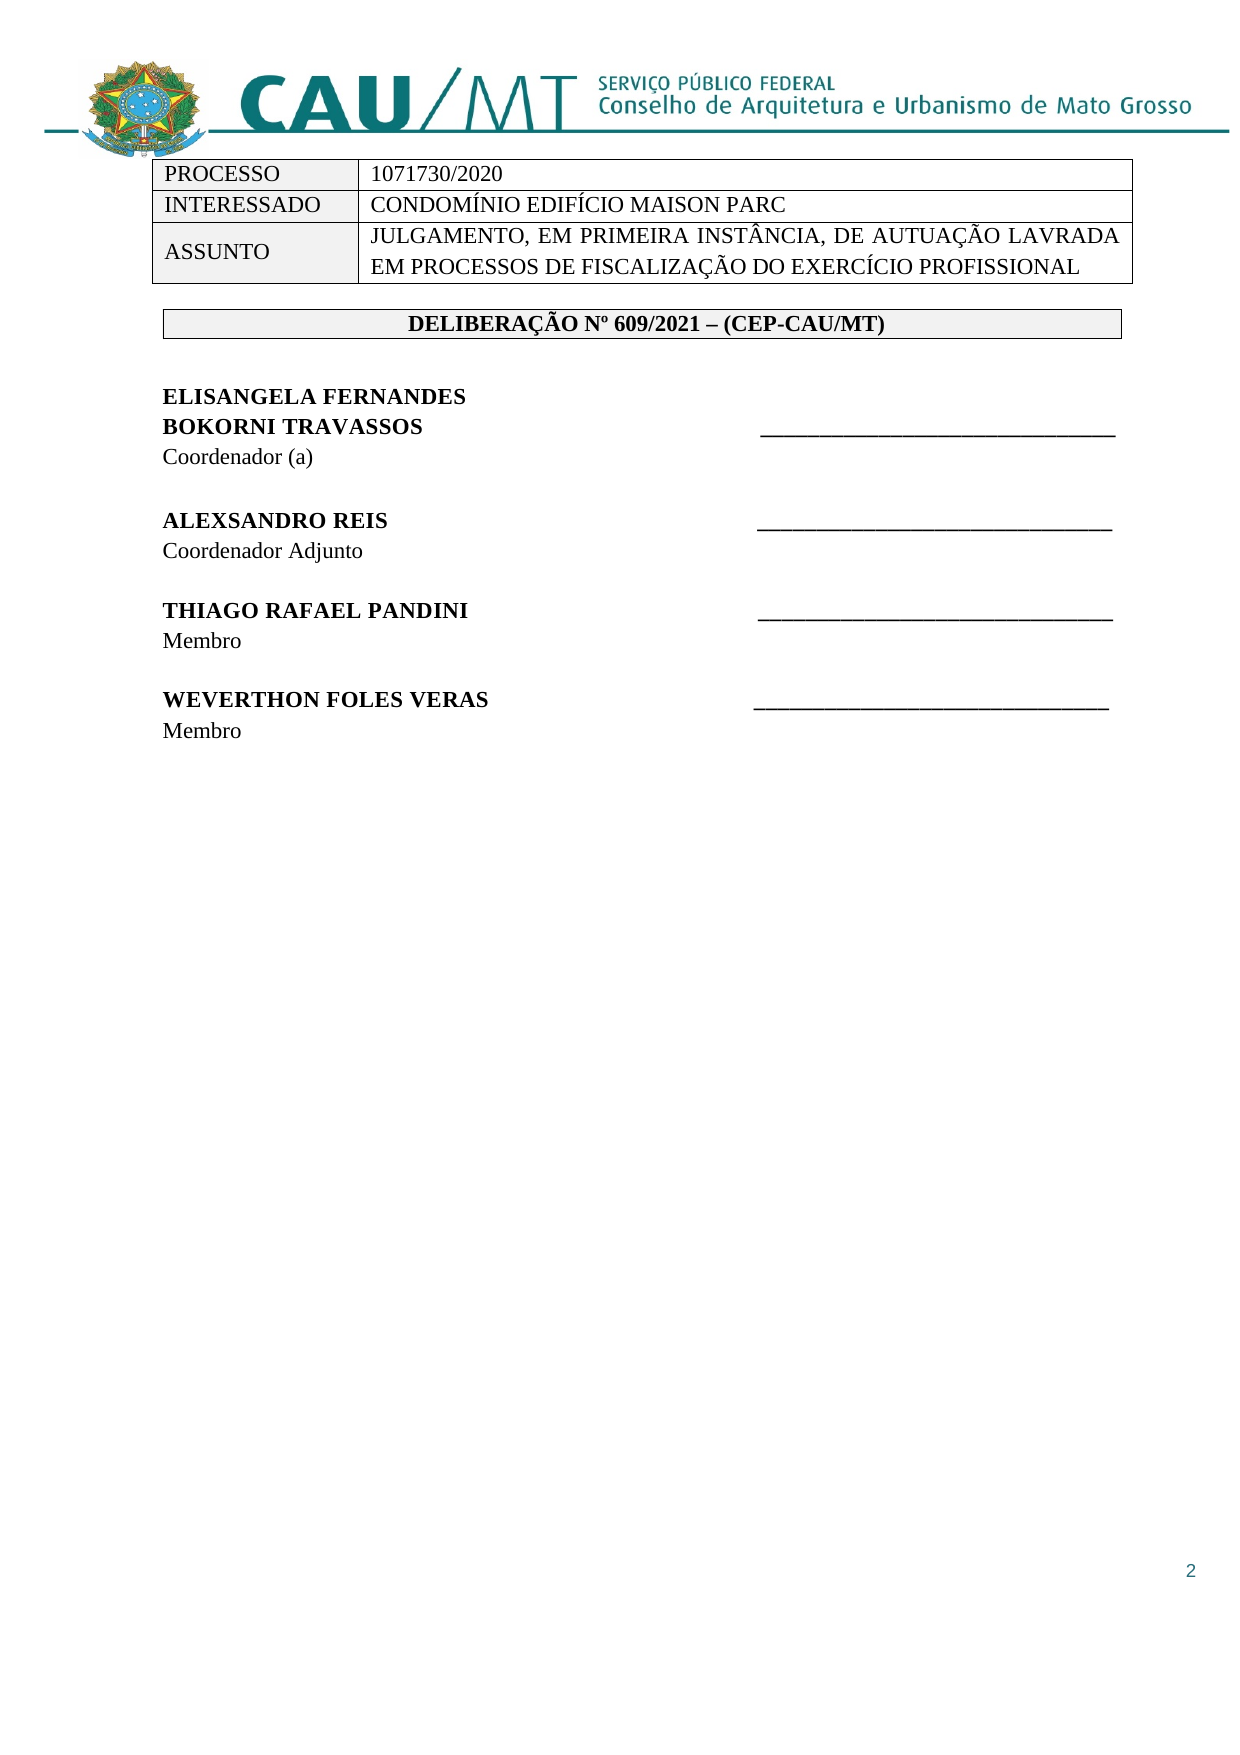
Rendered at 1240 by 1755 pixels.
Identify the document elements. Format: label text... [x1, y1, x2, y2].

text Membro [162, 627, 1122, 654]
text Weverthon Foles VEras ______________________________ [162, 686, 1122, 713]
text thiago rafael pandini ______________________________ [162, 597, 1122, 624]
text Bokorni travassos ______________________________ [162, 413, 1122, 439]
text Membro [162, 717, 1122, 743]
text Coordenador (a) [162, 443, 1122, 470]
text Coordenador Adjunto [162, 537, 1122, 563]
text Elisangela Fernandes [162, 383, 1122, 409]
text alexsandro REIS ______________________________ [162, 507, 1122, 533]
